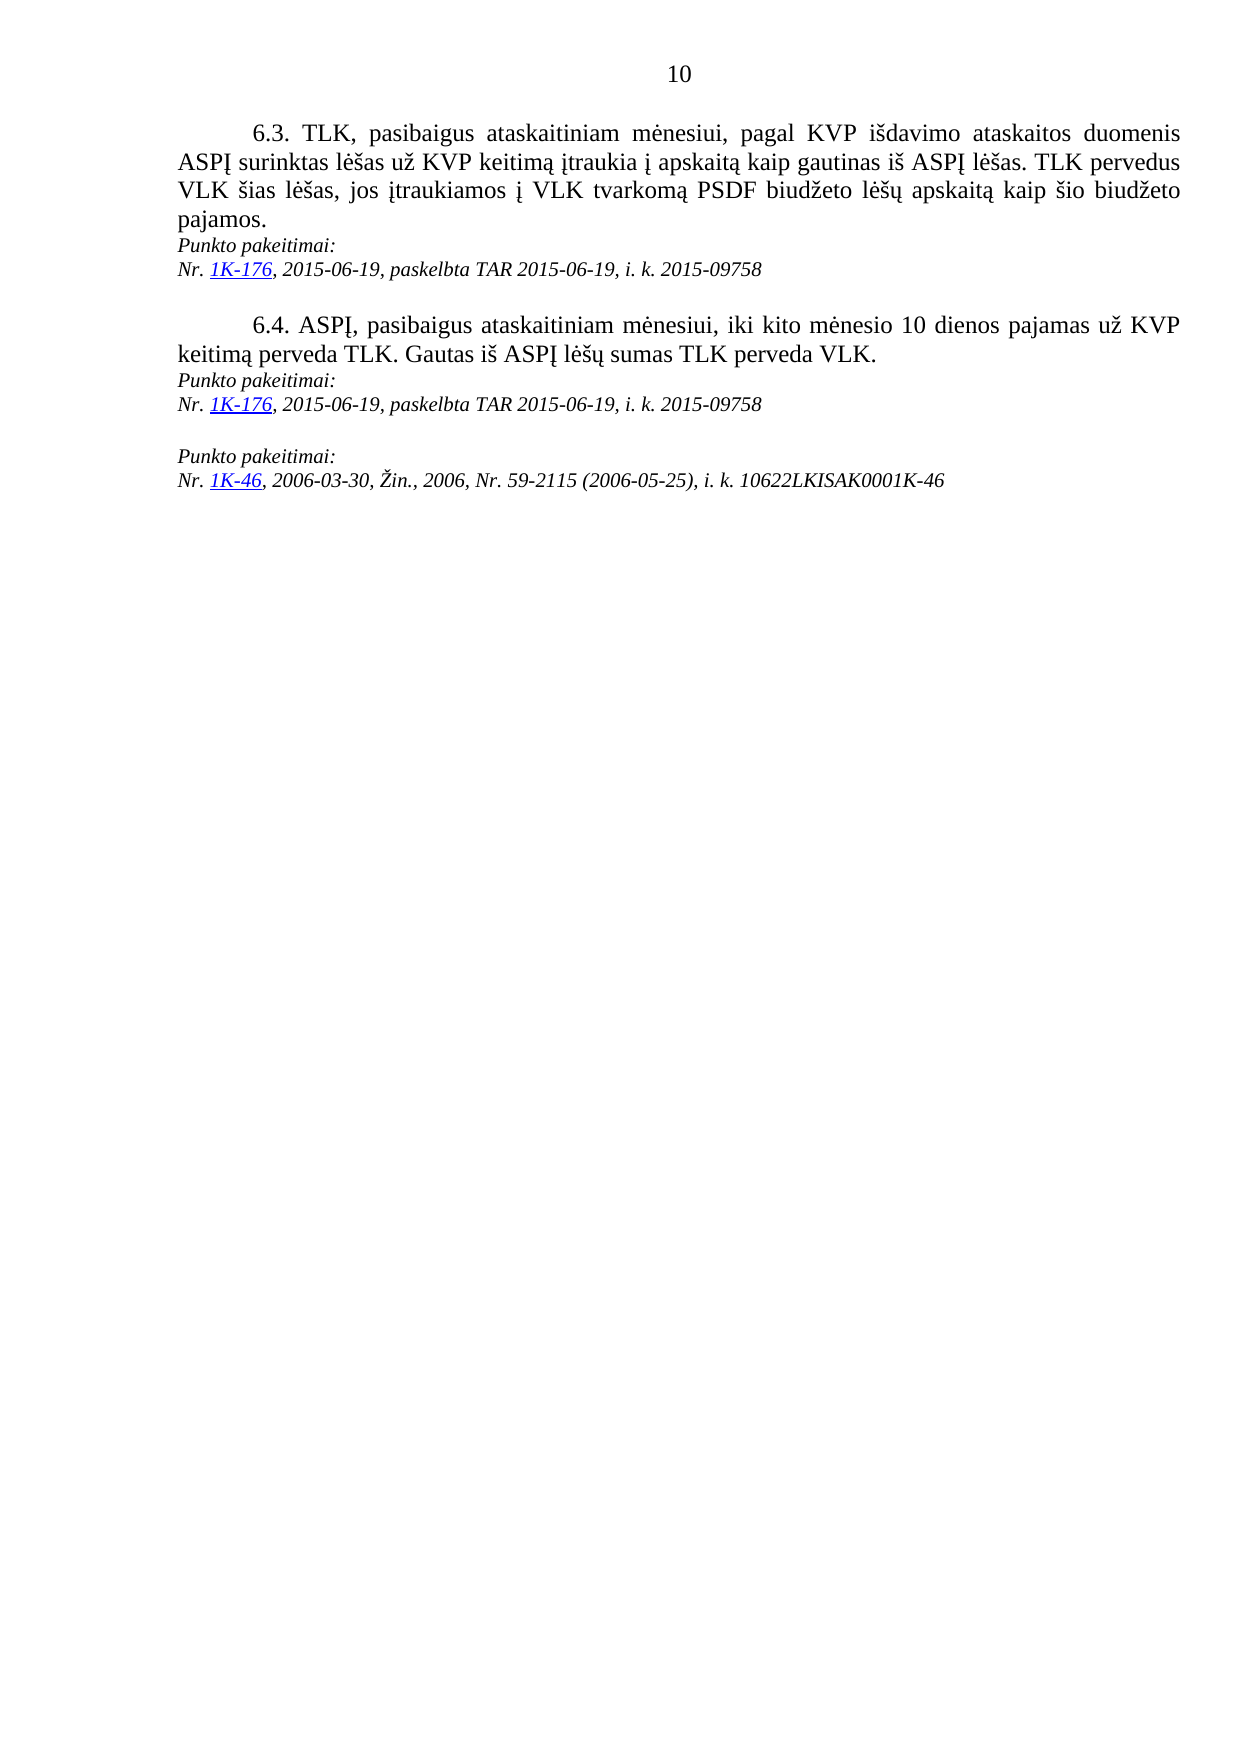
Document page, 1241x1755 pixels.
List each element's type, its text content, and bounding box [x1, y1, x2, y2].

text Punkto pakeitimai: [177, 233, 1181, 257]
text Nr. 1K-176, 2015-06-19, paskelbta TAR 2015-06-19, i. k. 2015-09758 [177, 257, 1181, 281]
text 6.3. TLK, pasibaigus ataskaitiniam mėnesiui, pagal KVP išdavimo ataskaitos duomenis ASPĮ surinktas lėšas už KVP keitimą įtraukia į apskaitą kaip gautinas iš ASPĮ lėšas. TLK pervedus VLK šias lėšas, jos įtraukiamos į VLK tvarkomą PSDF biudžeto lėšų apskaitą kaip šio biudžeto pajamos. [177, 118, 1181, 233]
text Punkto pakeitimai: [177, 367, 1181, 392]
text Nr. 1K-176, 2015-06-19, paskelbta TAR 2015-06-19, i. k. 2015-09758 [177, 392, 1181, 416]
text Punkto pakeitimai: [177, 444, 1181, 468]
text Nr. 1K-46, 2006-03-30, Žin., 2006, Nr. 59-2115 (2006-05-25), i. k. 10622LKISAK0001K-46 [177, 468, 1181, 492]
text 6.4. ASPĮ, pasibaigus ataskaitiniam mėnesiui, iki kito mėnesio 10 dienos pajamas už KVP keitimą perveda TLK. Gautas iš ASPĮ lėšų sumas TLK perveda VLK. [177, 310, 1181, 367]
